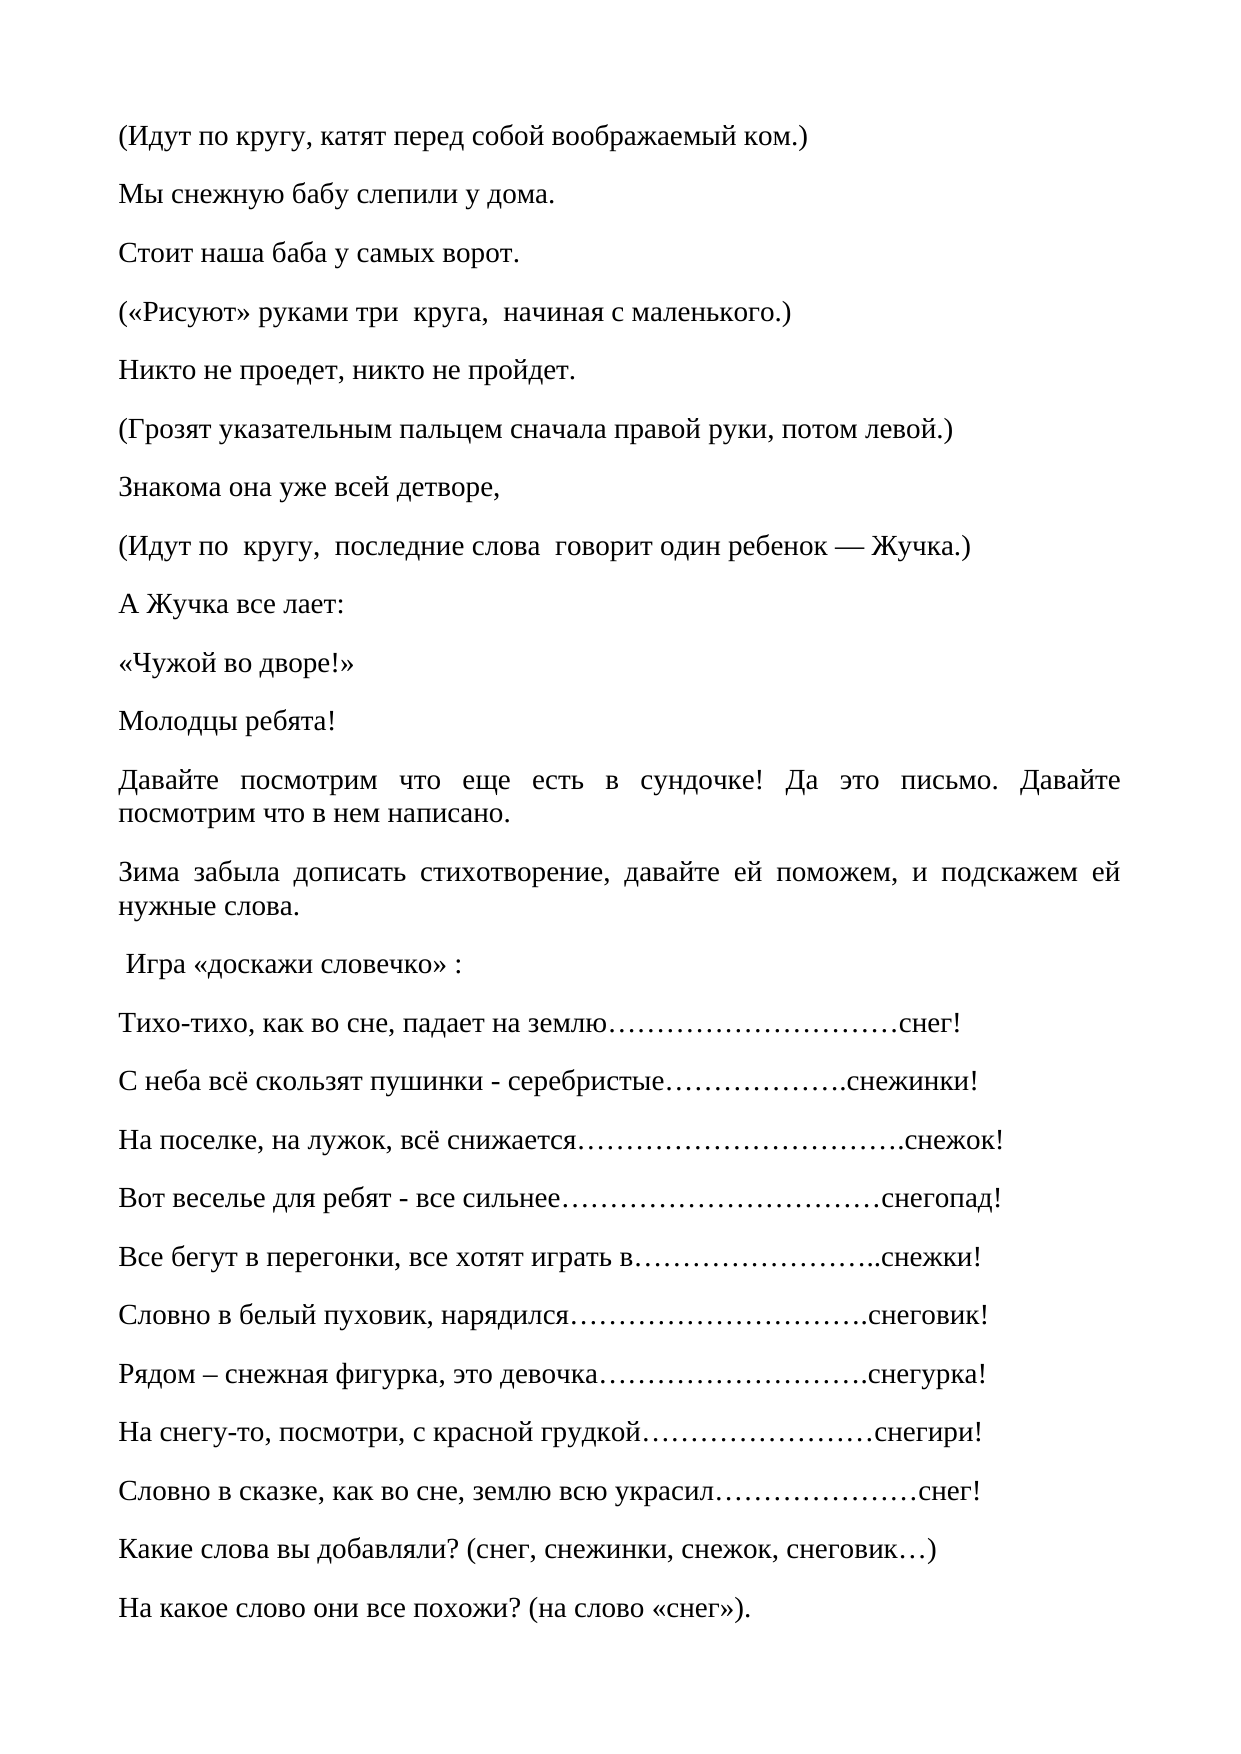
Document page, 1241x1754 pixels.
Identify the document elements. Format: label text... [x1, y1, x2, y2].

text Никто не проедет, никто не пройдет. [118, 352, 1122, 386]
text Словно в сказке, как во сне, землю всю украсил…………………снег! [118, 1473, 1122, 1507]
text Все бегут в перегонки, все хотят играть в……………………..снежки! [118, 1239, 1122, 1272]
text Тихо-тихо, как во сне, падает на землю…………………………снег! [118, 1005, 1122, 1038]
text Рядом – снежная фигурка, это девочка……………………….снегурка! [118, 1356, 1122, 1389]
text «Чужой во дворе!» [118, 645, 1122, 678]
text На снегу-то, посмотри, с красной грудкой……………………снегири! [118, 1414, 1122, 1448]
text (Грозят указательным пальцем сначала правой руки, потом левой.) [118, 411, 1122, 444]
text Какие слова вы добавляли? (снег, снежинки, снежок, снеговик…) [118, 1532, 1122, 1565]
text Знакома она уже всей детворе, [118, 469, 1122, 503]
text Мы снежную бабу слепили у дома. [118, 177, 1122, 210]
text Зима забыла дописать стихотворение, давайте ей поможем, и подскажем ей нужные слова. [118, 854, 1122, 921]
text Давайте посмотрим что еще есть в сундочке! Да это письмо. Давайте посмотрим что в нем написано. [118, 762, 1122, 829]
text А Жучка все лает: [118, 586, 1122, 620]
text Стоит наша баба у самых ворот. [118, 235, 1122, 269]
text Игра «доскажи словечко» : [118, 946, 1122, 980]
text На поселке, на лужок, всё снижается…………………………….снежок! [118, 1122, 1122, 1155]
text Словно в белый пуховик, нарядился………………………….снеговик! [118, 1297, 1122, 1331]
text На какое слово они все похожи? (на слово «снег»). [118, 1590, 1122, 1624]
text Вот веселье для ребят - все сильнее……………………………снегопад! [118, 1180, 1122, 1214]
text («Рисуют» руками три круга, начиная с маленького.) [118, 294, 1122, 327]
text Молодцы ребята! [118, 703, 1122, 737]
text (Идут по кругу, последние слова говорит один ребенок — Жучка.) [118, 528, 1122, 561]
text (Идут по кругу, катят перед собой воображаемый ком.) [118, 118, 1122, 152]
text С неба всё скользят пушинки - серебристые……………….снежинки! [118, 1063, 1122, 1097]
